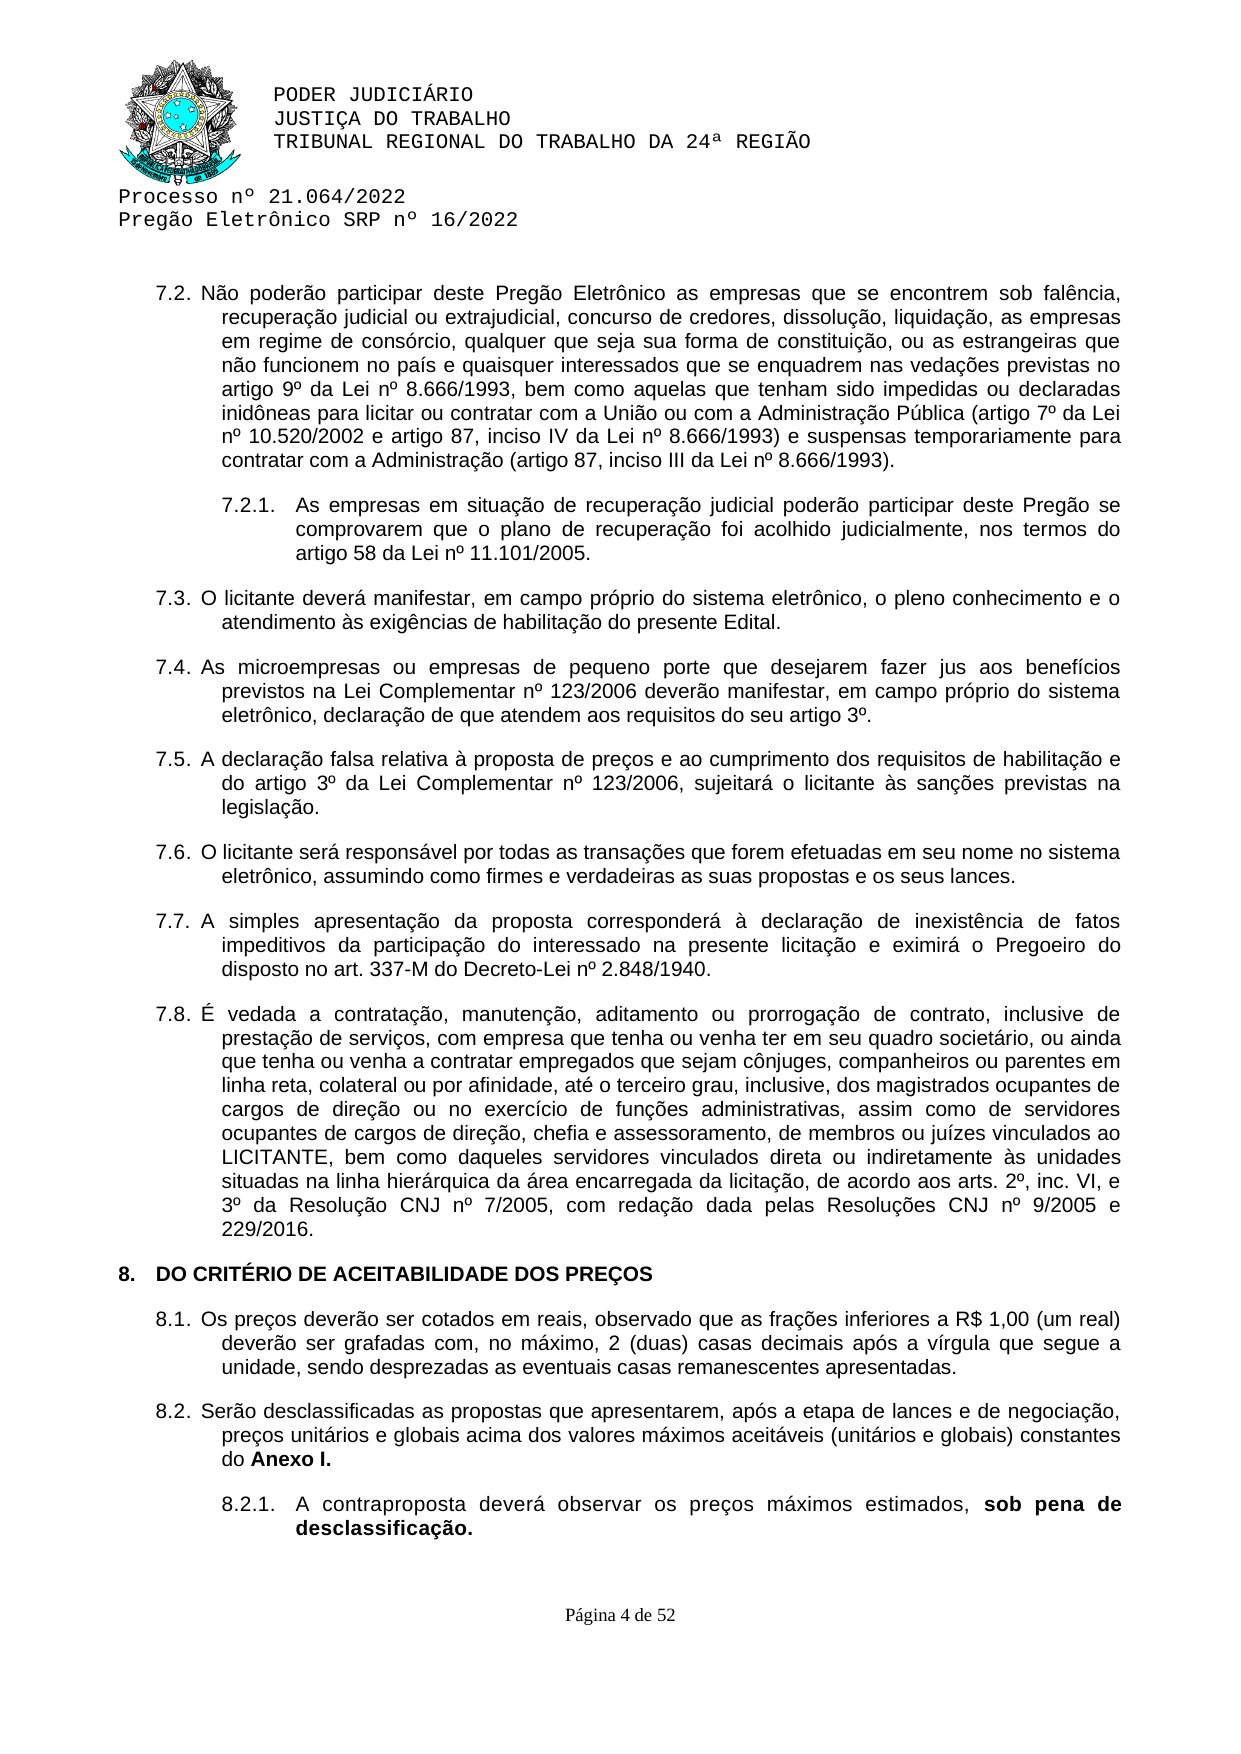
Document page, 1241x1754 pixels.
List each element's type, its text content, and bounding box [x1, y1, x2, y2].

list A contraproposta deverá observar os preços máximos estimados, sob pena de desclassificação. [221, 1492, 1122, 1540]
list A simples apresentação da proposta corresponderá à declaração de inexistência de fatos impeditivos da participação do interessado na presente licitação e eximirá o Pregoeiro do disposto no art. 337-M do Decreto-Lei nº 2.848/1940. [155, 909, 1122, 981]
list Serão desclassificadas as propostas que apresentarem, após a etapa de lances e de negociação, preços unitários e globais acima dos valores máximos aceitáveis (unitários e globais) constantes do Anexo I. [155, 1399, 1122, 1471]
list É vedada a contratação, manutenção, aditamento ou prorrogação de contrato, inclusive de prestação de serviços, com empresa que tenha ou venha ter em seu quadro societário, ou ainda que tenha ou venha a contratar empregados que sejam cônjuges, companheiros ou parentes em linha reta, colateral ou por afinidade, até o terceiro grau, inclusive, dos magistrados ocupantes de cargos de direção ou no exercício de funções administrativas, assim como de servidores ocupantes de cargos de direção, chefia e assessoramento, de membros ou juízes vinculados ao LICITANTE, bem como daqueles servidores vinculados direta ou indiretamente às unidades situadas na linha hierárquica da área encarregada da licitação, de acordo aos arts. 2º, inc. VI, e 3º da Resolução CNJ nº 7/2005, com redação dada pelas Resoluções CNJ nº 9/2005 e 229/2016. [155, 1001, 1122, 1241]
list As microempresas ou empresas de pequeno porte que desejarem fazer jus aos benefícios previstos na Lei Complementar nº 123/2006 deverão manifestar, em campo próprio do sistema eletrônico, declaração de que atendem aos requisitos do seu artigo 3º. [155, 654, 1122, 726]
list As empresas em situação de recuperação judicial poderão participar deste Pregão se comprovarem que o plano de recuperação foi acolhido judicialmente, nos termos do artigo 58 da Lei nº 11.101/2005. [221, 493, 1122, 565]
list Os preços deverão ser cotados em reais, observado que as frações inferiores a R$ 1,00 (um real) deverão ser grafadas com, no máximo, 2 (duas) casas decimais após a vírgula que segue a unidade, sendo desprezadas as eventuais casas remanescentes apresentadas. [155, 1307, 1122, 1378]
list O licitante deverá manifestar, em campo próprio do sistema eletrônico, o pleno conhecimento e o atendimento às exigências de habilitação do presente Edital. [155, 586, 1122, 634]
list Não poderão participar deste Pregão Eletrônico as empresas que se encontrem sob falência, recuperação judicial ou extrajudicial, concurso de credores, dissolução, liquidação, as empresas em regime de consórcio, qualquer que seja sua forma de constituição, ou as estrangeiras que não funcionem no país e quaisquer interessados que se enquadrem nas vedações previstas no artigo 9º da Lei nº 8.666/1993, bem como aquelas que tenham sido impedidas ou declaradas inidôneas para licitar ou contratar com a União ou com a Administração Pública (artigo 7º da Lei nº 10.520/2002 e artigo 87, inciso IV da Lei nº 8.666/1993) e suspensas temporariamente para contratar com a Administração (artigo 87, inciso III da Lei nº 8.666/1993). [155, 281, 1122, 472]
list A declaração falsa relativa à proposta de preços e ao cumprimento dos requisitos de habilitação e do artigo 3º da Lei Complementar nº 123/2006, sujeitará o licitante às sanções previstas na legislação. [155, 747, 1122, 819]
list O licitante será responsável por todas as transações que forem efetuadas em seu nome no sistema eletrônico, assumindo como firmes e verdadeiras as suas propostas e os seus lances. [155, 840, 1122, 888]
picture [118, 59, 243, 186]
list DO CRITÉRIO DE ACEITABILIDADE DOS PREÇOS [118, 1262, 1122, 1286]
